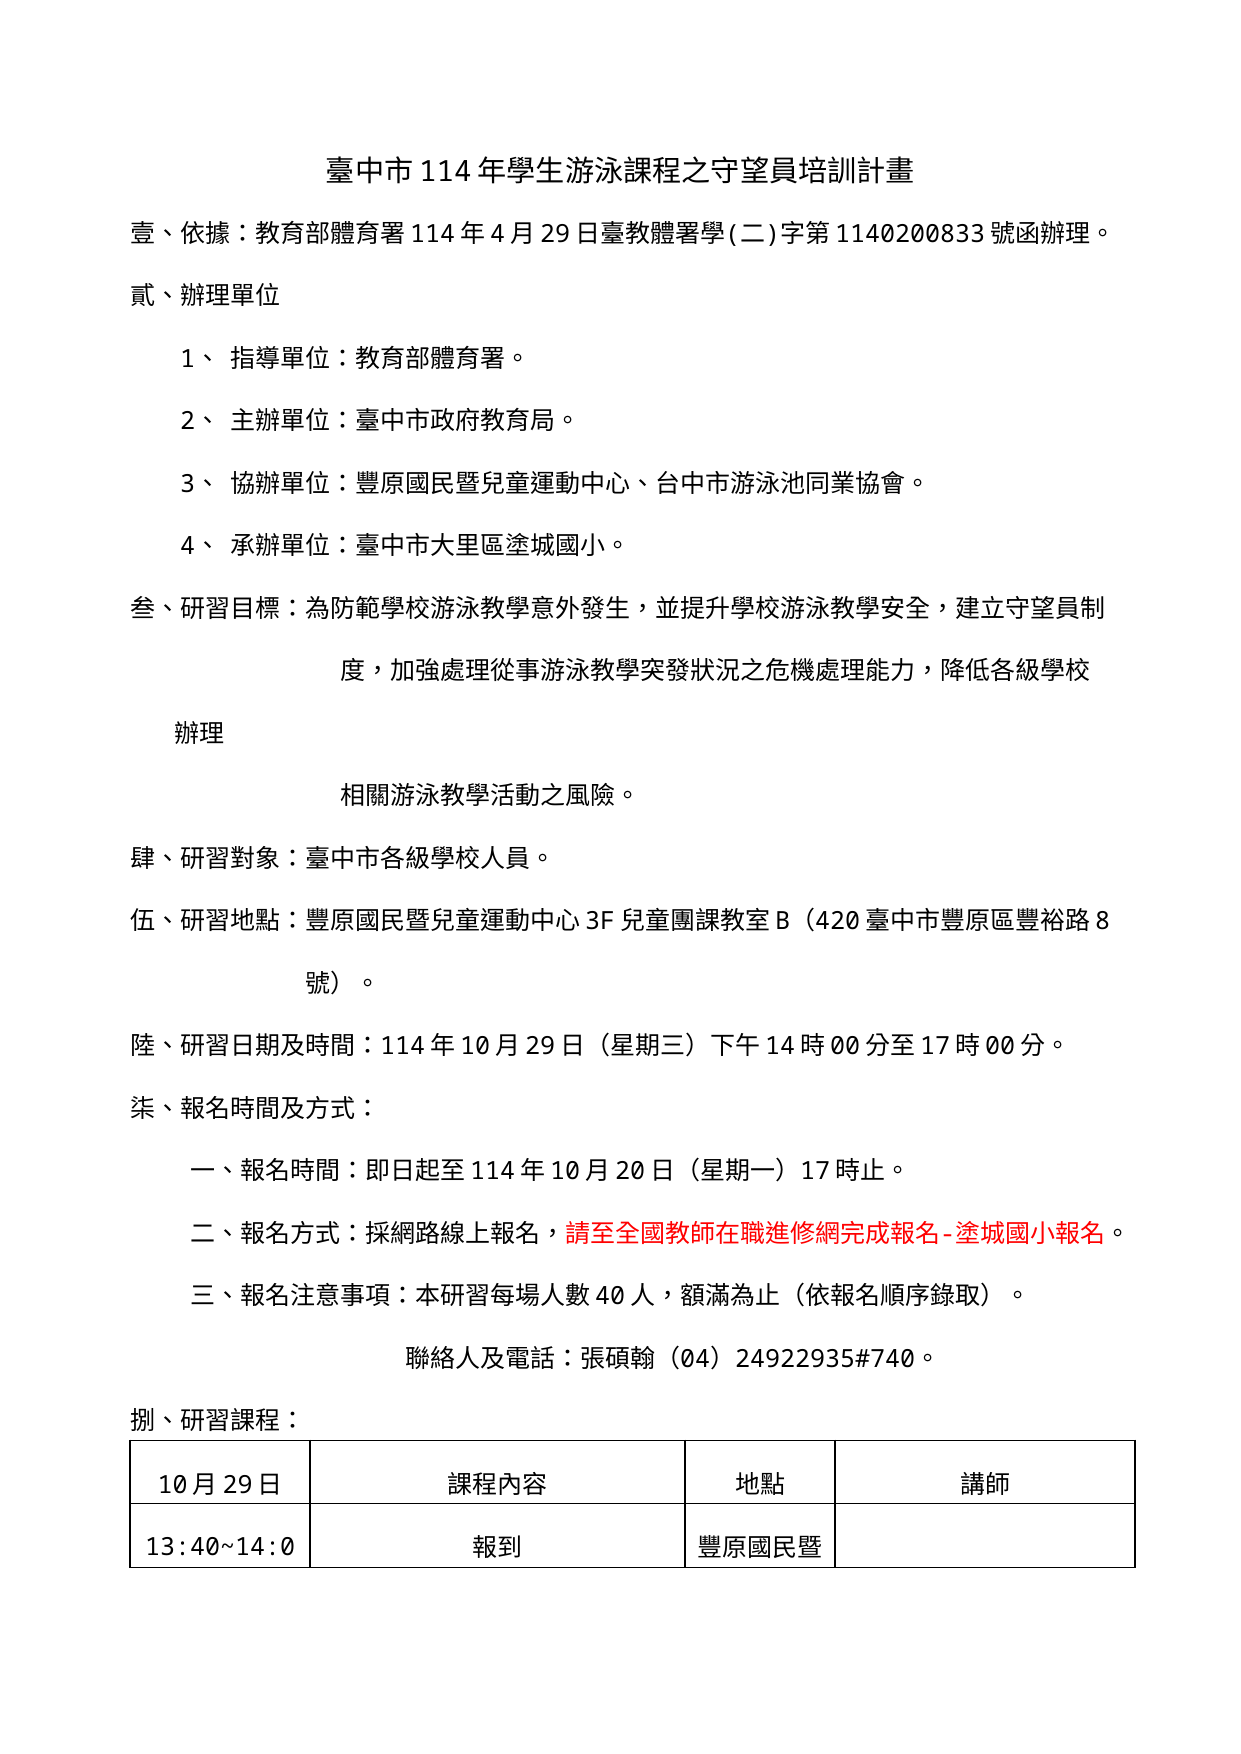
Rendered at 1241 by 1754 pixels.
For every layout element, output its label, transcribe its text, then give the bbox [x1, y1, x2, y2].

table_header 課程內容 [311, 1441, 684, 1503]
table_header 10月29日 [131, 1441, 309, 1503]
text 貳、辦理單位 [130, 252, 1110, 314]
table_header 講師 [836, 1441, 1134, 1503]
text 臺中市114年學生游泳課程之守望員培訓計畫 [130, 127, 1110, 189]
text 柒、報名時間及方式： [130, 1064, 1110, 1127]
text 相關游泳教學活動之風險。 [130, 752, 1110, 814]
text 壹、依據：教育部體育署114年4月29日臺教體署學(二)字第1140200833號函辦理。 [130, 189, 1110, 252]
text 度，加強處理從事游泳教學突發狀況之危機處理能力，降低各級學校辦理 [130, 627, 1110, 752]
table_cell 13:40~14:0 [131, 1504, 309, 1567]
table_cell [836, 1504, 1134, 1567]
list 主辦單位：臺中市政府教育局。 [180, 377, 1110, 439]
text 一、報名時間：即日起至114年10月20日（星期一）17時止。 [130, 1127, 1110, 1189]
text 叁、研習目標：為防範學校游泳教學意外發生，並提升學校游泳教學安全，建立守望員制 [130, 564, 1110, 627]
text 捌、研習課程： [130, 1377, 1110, 1439]
text 三、報名注意事項：本研習每場人數40人，額滿為止（依報名順序錄取）。 聯絡人及電話：張碩翰（04）24922935#740。 [130, 1252, 1110, 1377]
text 二、報名方式：採網路線上報名，請至全國教師在職進修網完成報名-塗城國小報名。 [130, 1189, 1110, 1252]
list 協辦單位：豐原國民暨兒童運動中心、台中市游泳池同業協會。 [180, 439, 1110, 502]
list 指導單位：教育部體育署。 [180, 314, 1110, 377]
text 陸、研習日期及時間：114年10月29日（星期三）下午14時00分至17時00分。 [130, 1002, 1110, 1064]
list 承辦單位：臺中市大里區塗城國小。 [180, 502, 1110, 564]
table_cell 報到 [311, 1504, 684, 1567]
table_header 地點 [686, 1441, 834, 1503]
table_cell 豐原國民暨 [686, 1504, 834, 1567]
text 肆、研習對象：臺中市各級學校人員。 [130, 814, 1110, 877]
text 伍、研習地點：豐原國民暨兒童運動中心3F兒童團課教室B（420臺中市豐原區豐裕路8號）。 [130, 877, 1110, 1002]
